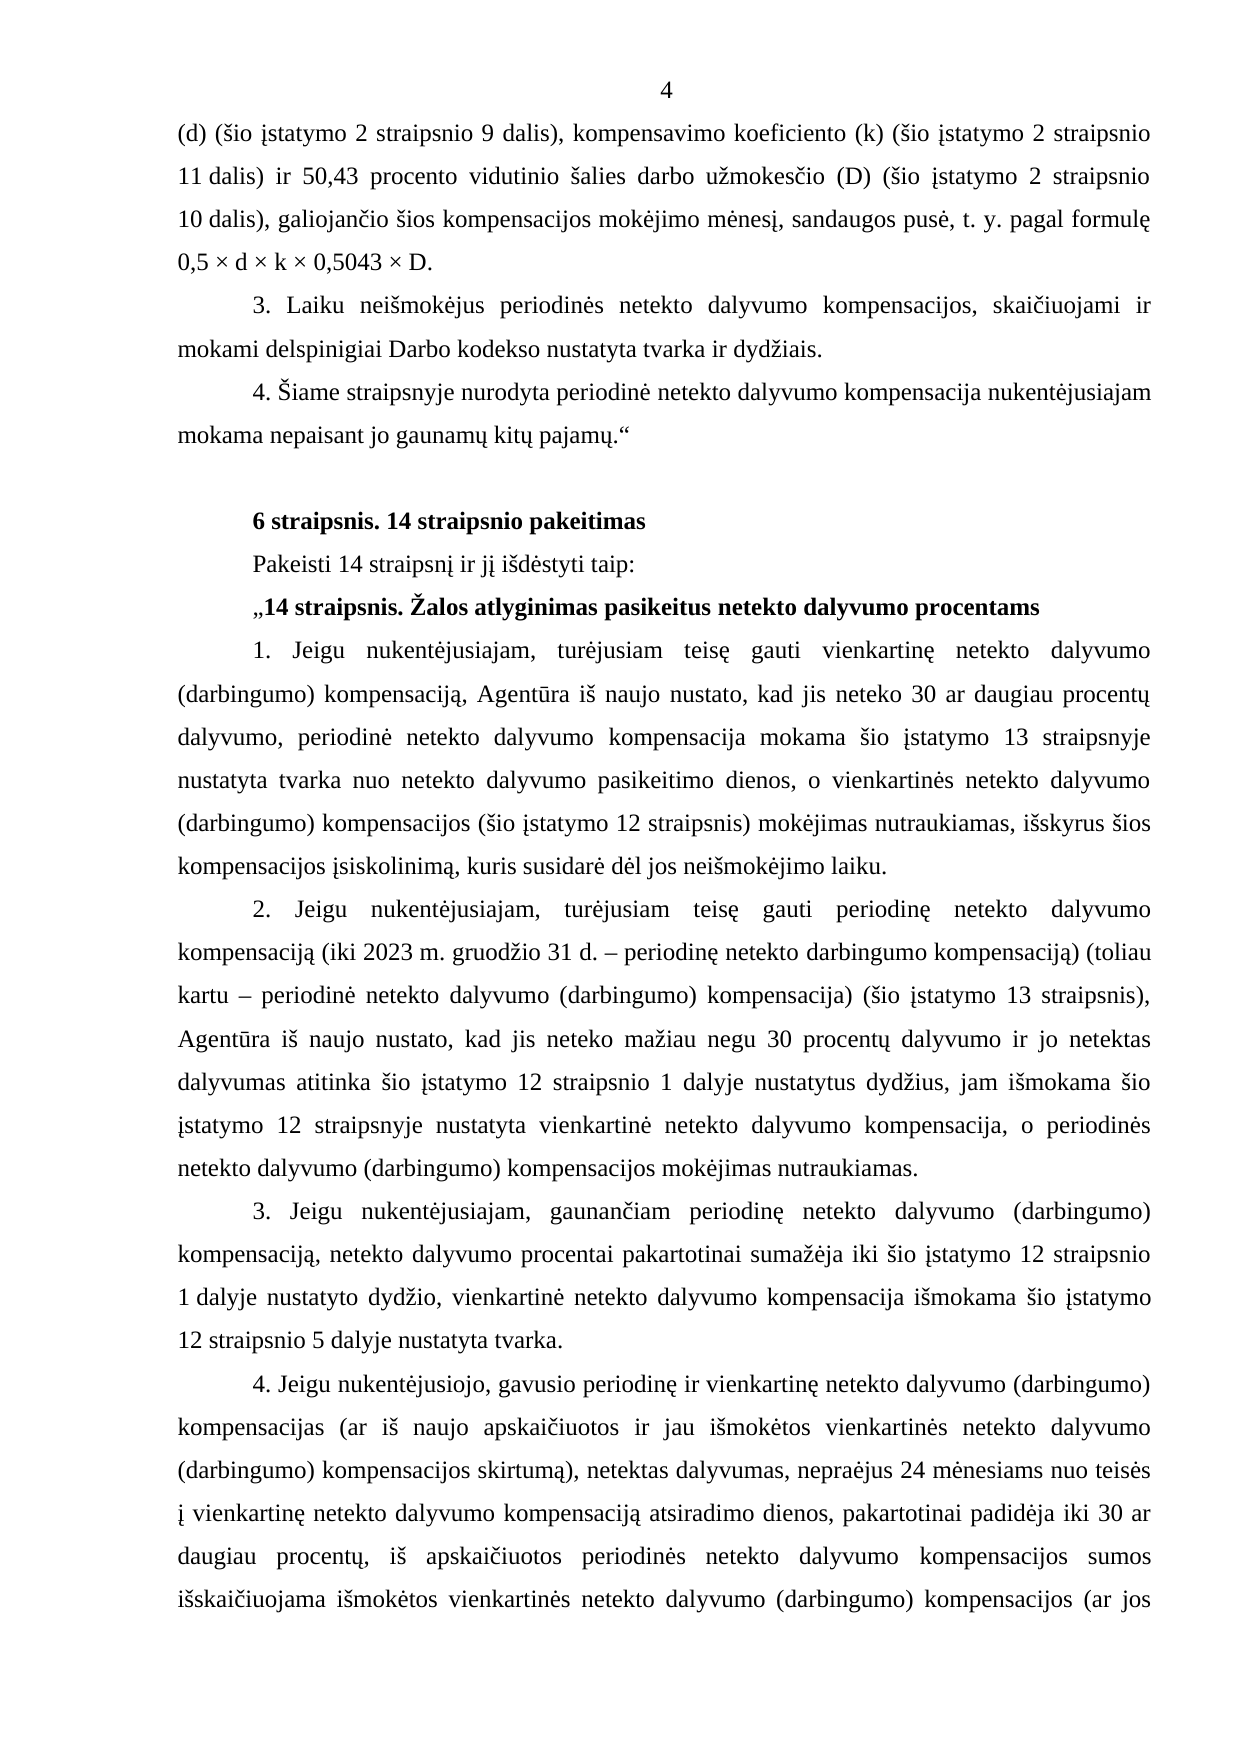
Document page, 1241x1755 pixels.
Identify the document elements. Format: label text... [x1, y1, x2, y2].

text 3. Laiku neišmokėjus periodinės netekto dalyvumo kompensacijos, skaičiuojami ir mokami delspinigiai Darbo kodekso nustatyta tvarka ir dydžiais. [177, 291, 1152, 362]
text 4. Jeigu nukentėjusiojo, gavusio periodinę ir vienkartinę netekto dalyvumo (darbingumo) kompensacijas (ar iš naujo apskaičiuotos ir jau išmokėtos vienkartinės netekto dalyvumo (darbingumo) kompensacijos skirtumą), netektas dalyvumas, nepraėjus 24 mėnesiams nuo teisės į vienkartinę netekto dalyvumo kompensaciją atsiradimo dienos, pakartotinai padidėja iki 30 ar daugiau procentų, iš apskaičiuotos periodinės netekto dalyvumo kompensacijos sumos išskaičiuojama išmokėtos vienkartinės netekto dalyvumo (darbingumo) kompensacijos (ar jos [177, 1369, 1152, 1613]
text „14 straipsnis. Žalos atlyginimas pasikeitus netekto dalyvumo procentams [177, 592, 1152, 621]
text 2. Jeigu nukentėjusiajam, turėjusiam teisę gauti periodinę netekto dalyvumo kompensaciją (iki 2023 m. gruodžio 31 d. – periodinę netekto darbingumo kompensaciją) (toliau kartu – periodinė netekto dalyvumo (darbingumo) kompensacija) (šio įstatymo 13 straipsnis), Agentūra iš naujo nustato, kad jis neteko mažiau negu 30 procentų dalyvumo ir jo netektas dalyvumas atitinka šio įstatymo 12 straipsnio 1 dalyje nustatytus dydžius, jam išmokama šio įstatymo 12 straipsnyje nustatyta vienkartinė netekto dalyvumo kompensacija, o periodinės netekto dalyvumo (darbingumo) kompensacijos mokėjimas nutraukiamas. [177, 894, 1152, 1182]
text (d) (šio įstatymo 2 straipsnio 9 dalis), kompensavimo koeficiento (k) (šio įstatymo 2 straipsnio 11 dalis) ir 50,43 procento vidutinio šalies darbo užmokesčio (D) (šio įstatymo 2 straipsnio 10 dalis), galiojančio šios kompensacijos mokėjimo mėnesį, sandaugos pusė, t. y. pagal formulę 0,5 × d × k × 0,5043 × D. [177, 118, 1152, 276]
text 6 straipsnis. 14 straipsnio pakeitimas [177, 506, 1152, 535]
text 3. Jeigu nukentėjusiajam, gaunančiam periodinę netekto dalyvumo (darbingumo) kompensaciją, netekto dalyvumo procentai pakartotinai sumažėja iki šio įstatymo 12 straipsnio 1 dalyje nustatyto dydžio, vienkartinė netekto dalyvumo kompensacija išmokama šio įstatymo 12 straipsnio 5 dalyje nustatyta tvarka. [177, 1196, 1152, 1354]
text 1. Jeigu nukentėjusiajam, turėjusiam teisę gauti vienkartinę netekto dalyvumo (darbingumo) kompensaciją, Agentūra iš naujo nustato, kad jis neteko 30 ar daugiau procentų dalyvumo, periodinė netekto dalyvumo kompensacija mokama šio įstatymo 13 straipsnyje nustatyta tvarka nuo netekto dalyvumo pasikeitimo dienos, o vienkartinės netekto dalyvumo (darbingumo) kompensacijos (šio įstatymo 12 straipsnis) mokėjimas nutraukiamas, išskyrus šios kompensacijos įsiskolinimą, kuris susidarė dėl jos neišmokėjimo laiku. [177, 636, 1152, 880]
text 4. Šiame straipsnyje nurodyta periodinė netekto dalyvumo kompensacija nukentėjusiajam mokama nepaisant jo gaunamų kitų pajamų.“ [177, 377, 1152, 449]
text Pakeisti 14 straipsnį ir jį išdėstyti taip: [177, 549, 1152, 578]
